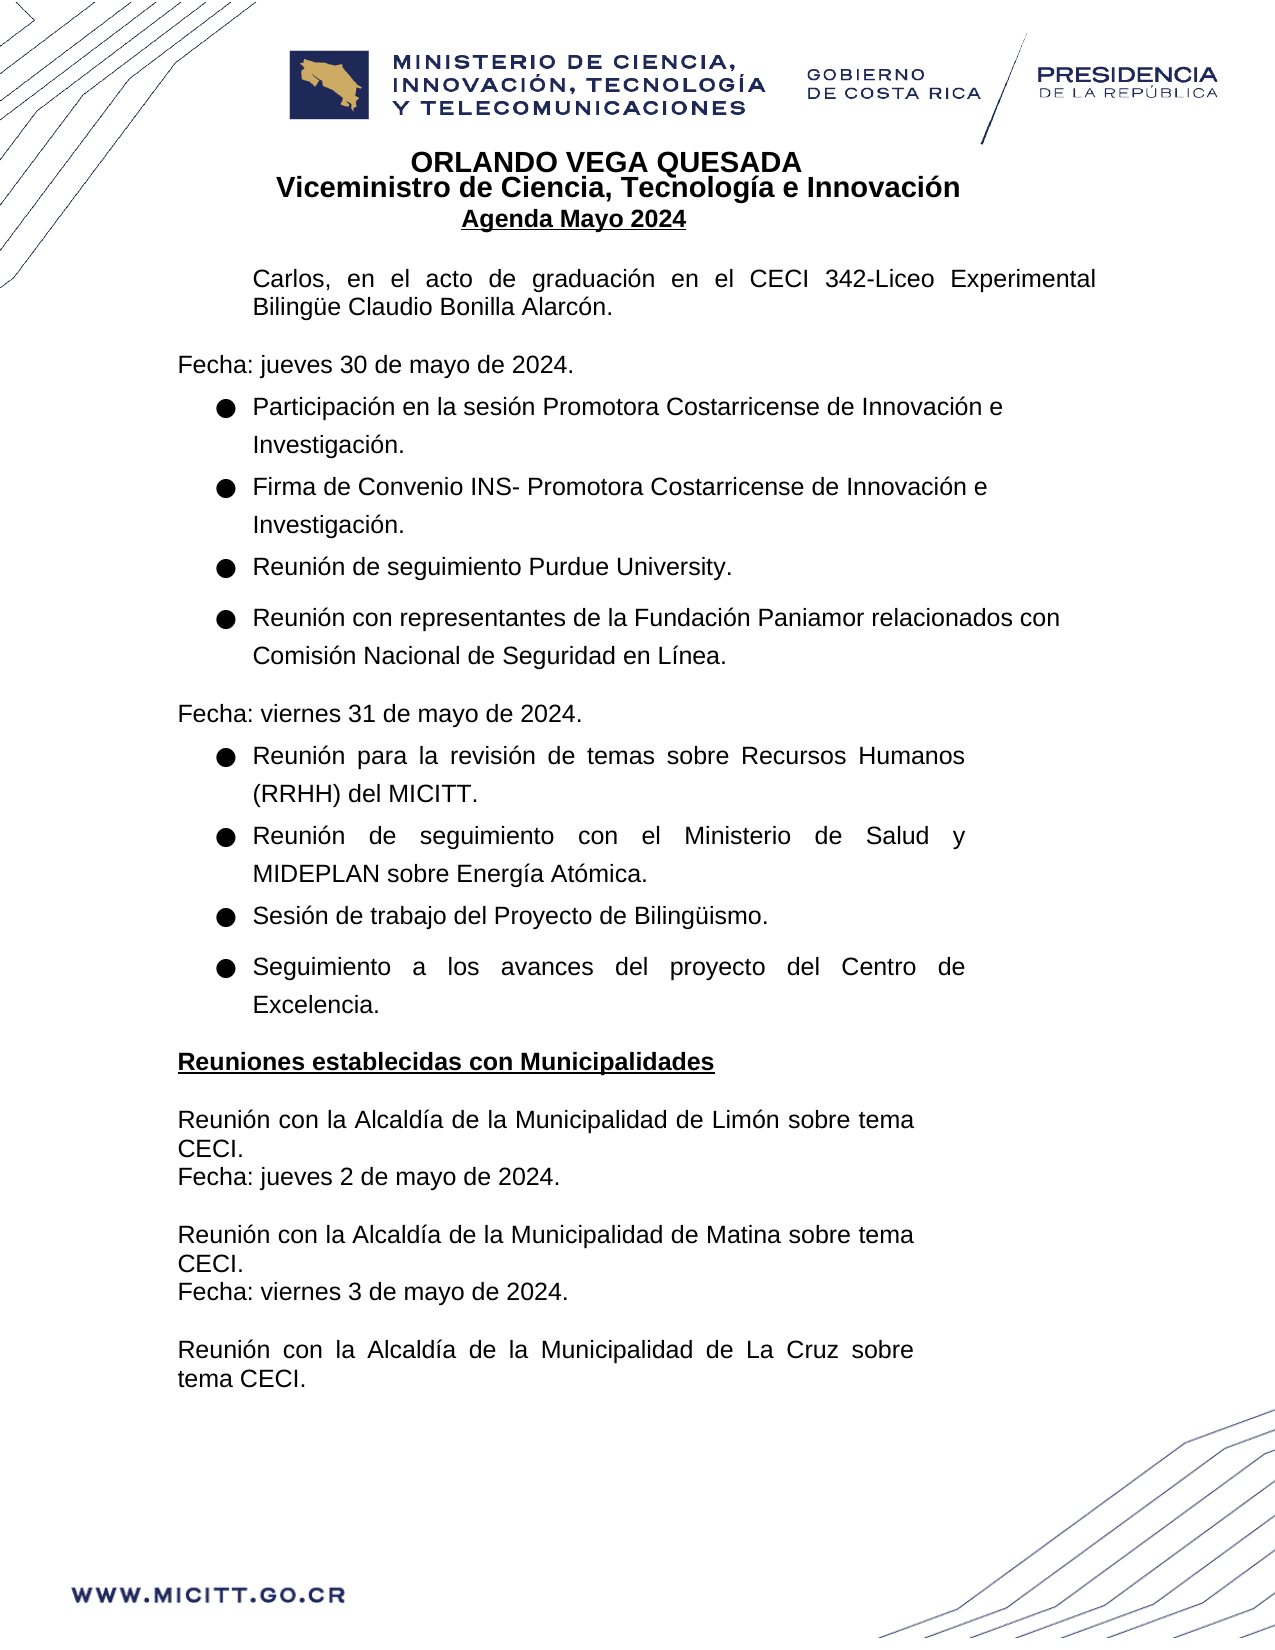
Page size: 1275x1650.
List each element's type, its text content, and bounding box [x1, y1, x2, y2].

list Reunión para la revisión de temas sobre Recursos Humanos (RRHH) del MICITT. [215, 727, 966, 807]
list Seguimiento a los avances del proyecto del Centro de Excelencia. [215, 938, 966, 1018]
list Carlos, en el acto de graduación en el CECI 342-Liceo Experimental Bilingüe Claudio Bonilla Alarcón. [215, 263, 1098, 321]
text Reuniones establecidas con Municipalidades [177, 1047, 916, 1076]
list Sesión de trabajo del Proyecto de Bilingüismo. [215, 887, 966, 938]
text Fecha: jueves 2 de mayo de 2024. [177, 1162, 916, 1191]
list Reunión de seguimiento Purdue University. [215, 538, 1098, 590]
text Fecha: viernes 31 de mayo de 2024. [177, 698, 1098, 727]
text Reunión con la Alcaldía de la Municipalidad de La Cruz sobre tema CECI. [177, 1335, 916, 1392]
text Reunión con la Alcaldía de la Municipalidad de Matina sobre tema CECI. [177, 1220, 916, 1277]
list Reunión de seguimiento con el Ministerio de Salud y MIDEPLAN sobre Energía Atómica. [215, 807, 966, 887]
text Fecha: jueves 30 de mayo de 2024. [177, 350, 1098, 378]
list Reunión con representantes de la Fundación Paniamor relacionados con Comisión Nacional de Seguridad en Línea. [215, 590, 1098, 670]
list Participación en la sesión Promotora Costarricense de Innovación e Investigación. [215, 378, 1098, 458]
text Reunión con la Alcaldía de la Municipalidad de Limón sobre tema CECI. [177, 1105, 916, 1162]
text Fecha: viernes 3 de mayo de 2024. [177, 1277, 916, 1306]
picture [0, 2, 1218, 288]
list Firma de Convenio INS- Promotora Costarricense de Innovación e Investigación. [215, 458, 1098, 538]
